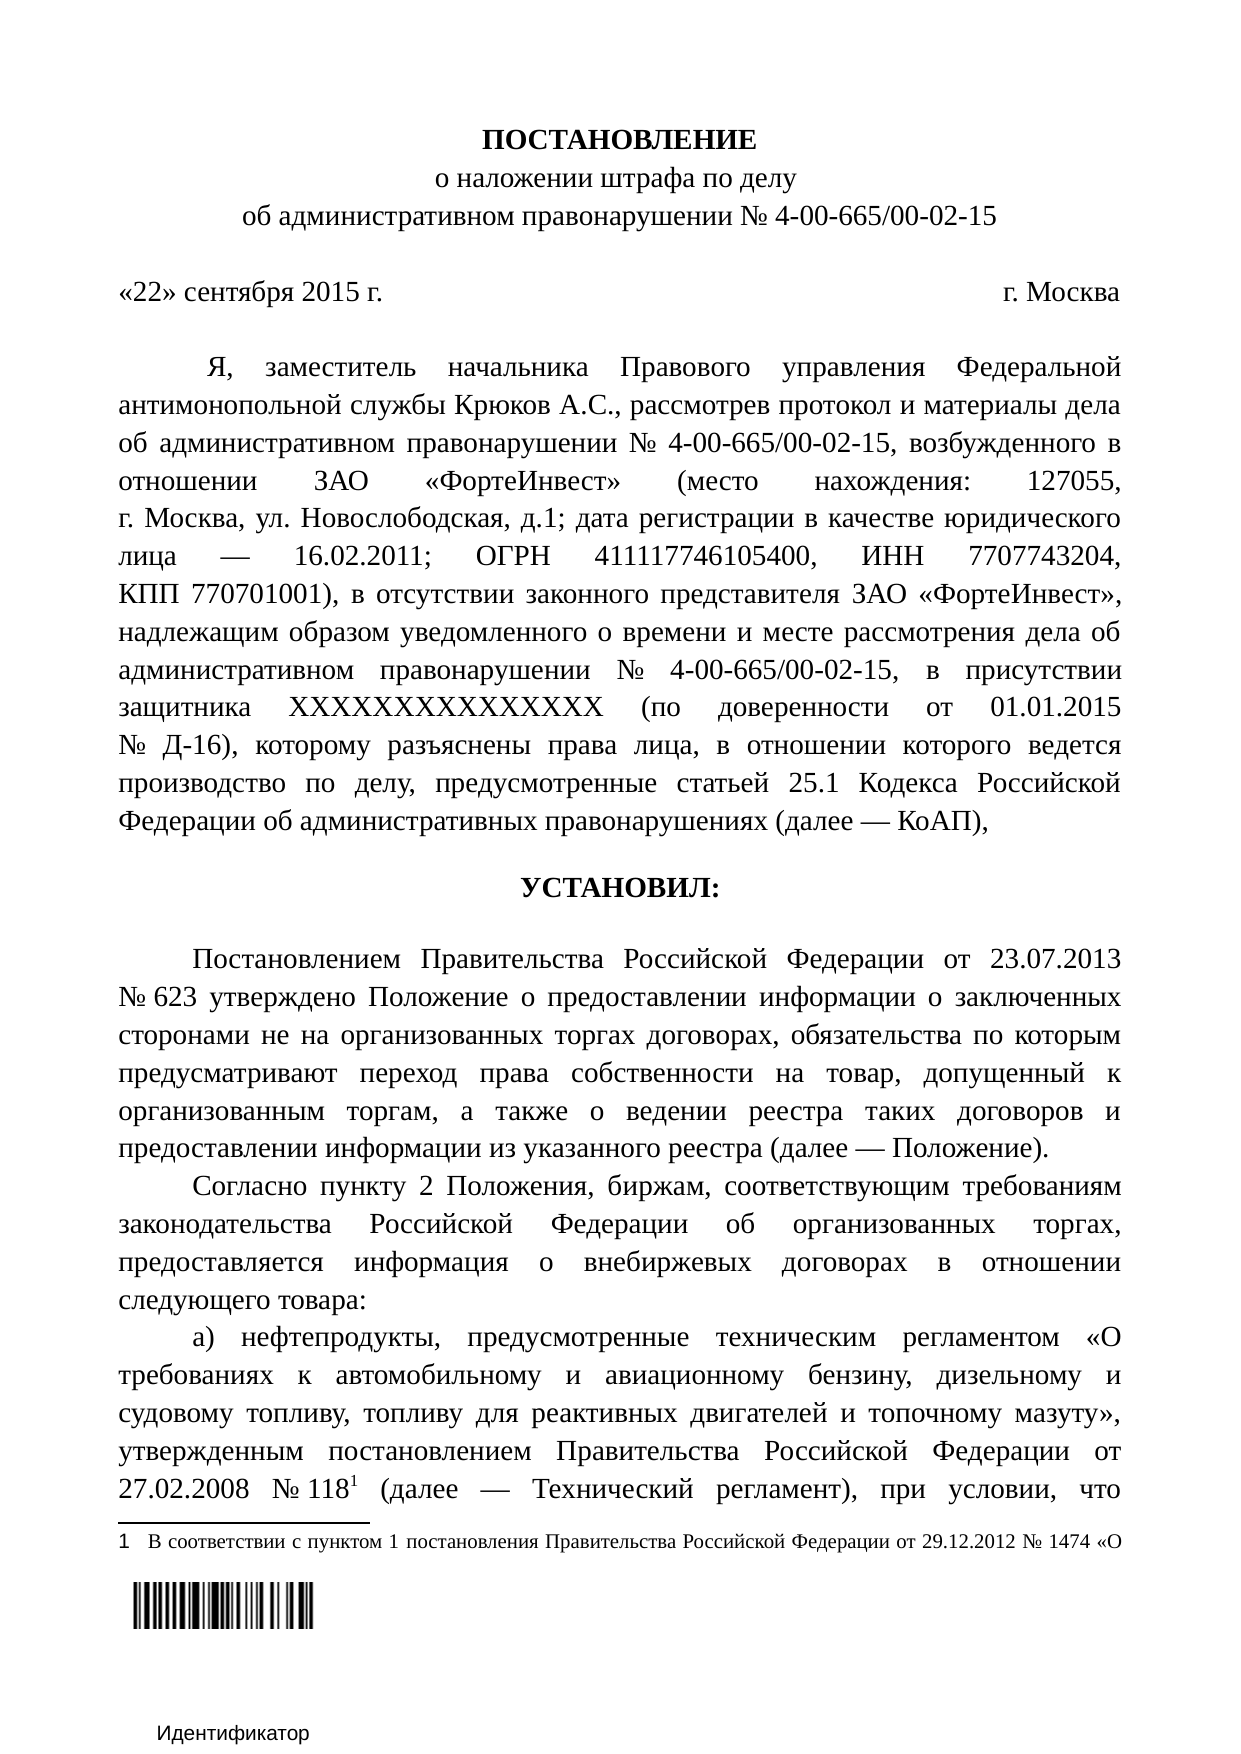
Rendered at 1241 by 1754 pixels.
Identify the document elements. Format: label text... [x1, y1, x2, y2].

text В соответствии с пунктом 1 постановления Правительства Российской Федерации от 29.12.2012 № 1474 «О [118, 1529, 1122, 1553]
text Я, заместитель начальника Правового управления Федеральной антимонопольной службы Крюков А.С., рассмотрев протокол и материалы дела об административном правонарушении № 4-00-665/00-02-15, возбужденного в отношении ЗАО «ФортеИнвест» (место нахождения: 127055, г. Москва, ул. Новослободская, д.1; дата регистрации в качестве юридического лица — 16.02.2011; ОГРН 411117746105400, ИНН 7707743204, КПП 770701001), в отсутствии законного представителя ЗАО «ФортеИнвест», надлежащим образом уведомленного о времени и месте рассмотрения дела об административном правонарушении № 4-00-665/00-02-15, в присутствии защитника XXXXXXXXXXXXXXX (по доверенности от 01.01.2015 № Д-16), которому разъяснены права лица, в отношении которого ведется производство по делу, предусмотренные статьей 25.1 Кодекса Российской Федерации об административных правонарушениях (далее — КоАП), [118, 345, 1122, 837]
text УСТАНОВИЛ: [118, 870, 1122, 904]
text «22» сентября 2015 г. г. Москва [118, 269, 1122, 307]
text Согласно пункту 2 Положения, биржам, соответствующим требованиям законодательства Российской Федерации об организованных торгах, предоставляется информация о внебиржевых договорах в отношении следующего товара: [118, 1164, 1122, 1315]
text Постановлением Правительства Российской Федерации от 23.07.2013 № 623 утверждено Положение о предоставлении информации о заключенных сторонами не на организованных торгах договорах, обязательства по которым предусматривают переход права собственности на товар, допущенный к организованным торгам, а также о ведении реестра таких договоров и предоставлении информации из указанного реестра (далее — Положение). [118, 937, 1122, 1164]
text об административном правонарушении № 4-00-665/00-02-15 [117, 194, 1122, 232]
picture [118, 1582, 331, 1629]
list а) нефтепродукты, предусмотренные техническим регламентом «О требованиях к автомобильному и авиационному бензину, дизельному и судовому топливу, топливу для реактивных двигателей и топочному мазуту», утвержденным постановлением Правительства Российской Федерации от 27.02.2008 № 118 (далее — Технический регламент), при условии, что [118, 1315, 1122, 1504]
text ПОСТАНОВЛЕНИЕ [117, 118, 1122, 156]
text о наложении штрафа по делу [117, 156, 1122, 194]
